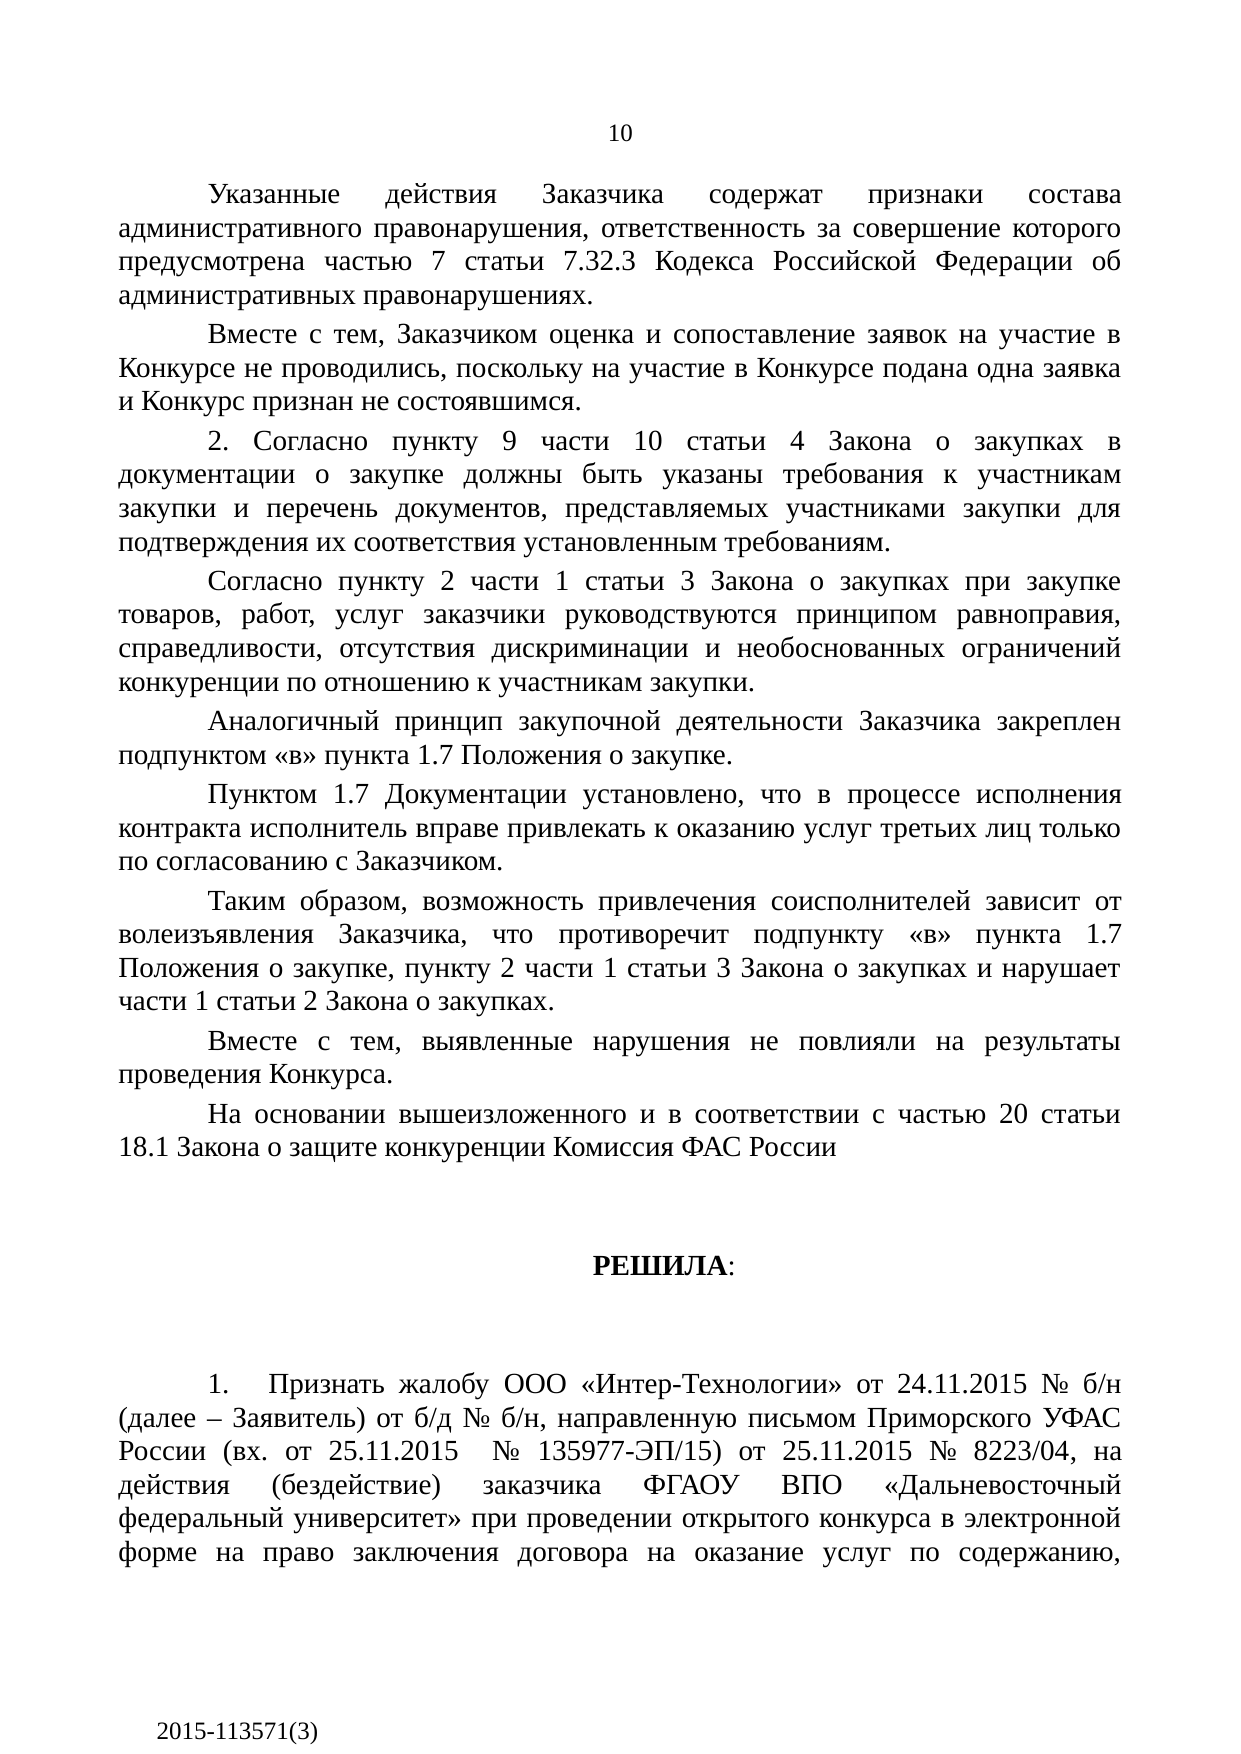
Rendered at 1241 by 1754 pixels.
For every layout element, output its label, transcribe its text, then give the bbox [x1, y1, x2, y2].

text Пунктом 1.7 Документации установлено, что в процессе исполнения контракта исполнитель вправе привлекать к оказанию услуг третьих лиц только по согласованию с Заказчиком. [118, 776, 1122, 877]
text На основании вышеизложенного и в соответствии с частью 20 статьи 18.1 Закона о защите конкуренции Комиссия ФАС России [118, 1096, 1122, 1163]
list Признать жалобу ООО «Интер-Технологии» от 24.11.2015 № б/н (далее – Заявитель) от б/д № б/н, направленную письмом Приморского УФАС России (вх. от 25.11.2015 № 135977-ЭП/15) от 25.11.2015 № 8223/04, на действия (бездействие) заказчика ФГАОУ ВПО «Дальневосточный федеральный университет» при проведении открытого конкурса в электронной форме на право заключения договора на оказание услуг по содержанию, [118, 1366, 1122, 1568]
text Указанные действия Заказчика содержат признаки состава административного правонарушения, ответственность за совершение которого предусмотрена частью 7 статьи 7.32.3 Кодекса Российской Федерации об административных правонарушениях. [118, 176, 1122, 311]
text Вместе с тем, Заказчиком оценка и сопоставление заявок на участие в Конкурсе не проводились, поскольку на участие в Конкурсе подана одна заявка и Конкурс признан не состоявшимся. [118, 316, 1122, 417]
text Аналогичный принцип закупочной деятельности Заказчика закреплен подпунктом «в» пункта 1.7 Положения о закупке. [118, 703, 1122, 770]
text Таким образом, возможность привлечения соисполнителей зависит от волеизъявления Заказчика, что противоречит подпункту «в» пункта 1.7 Положения о закупке, пункту 2 части 1 статьи 3 Закона о закупках и нарушает части 1 статьи 2 Закона о закупках. [118, 883, 1122, 1017]
text Согласно пункту 2 части 1 статьи 3 Закона о закупках при закупке товаров, работ, услуг заказчики руководствуются принципом равноправия, справедливости, отсутствия дискриминации и необоснованных ограничений конкуренции по отношению к участникам закупки. [118, 563, 1122, 697]
text 2. Согласно пункту 9 части 10 статьи 4 Закона о закупках в документации о закупке должны быть указаны требования к участникам закупки и перечень документов, представляемых участниками закупки для подтверждения их соответствия установленным требованиям. [118, 423, 1122, 557]
text Вместе с тем, выявленные нарушения не повлияли на результаты проведения Конкурса. [118, 1023, 1122, 1090]
text РЕШИЛА: [118, 1248, 1122, 1281]
